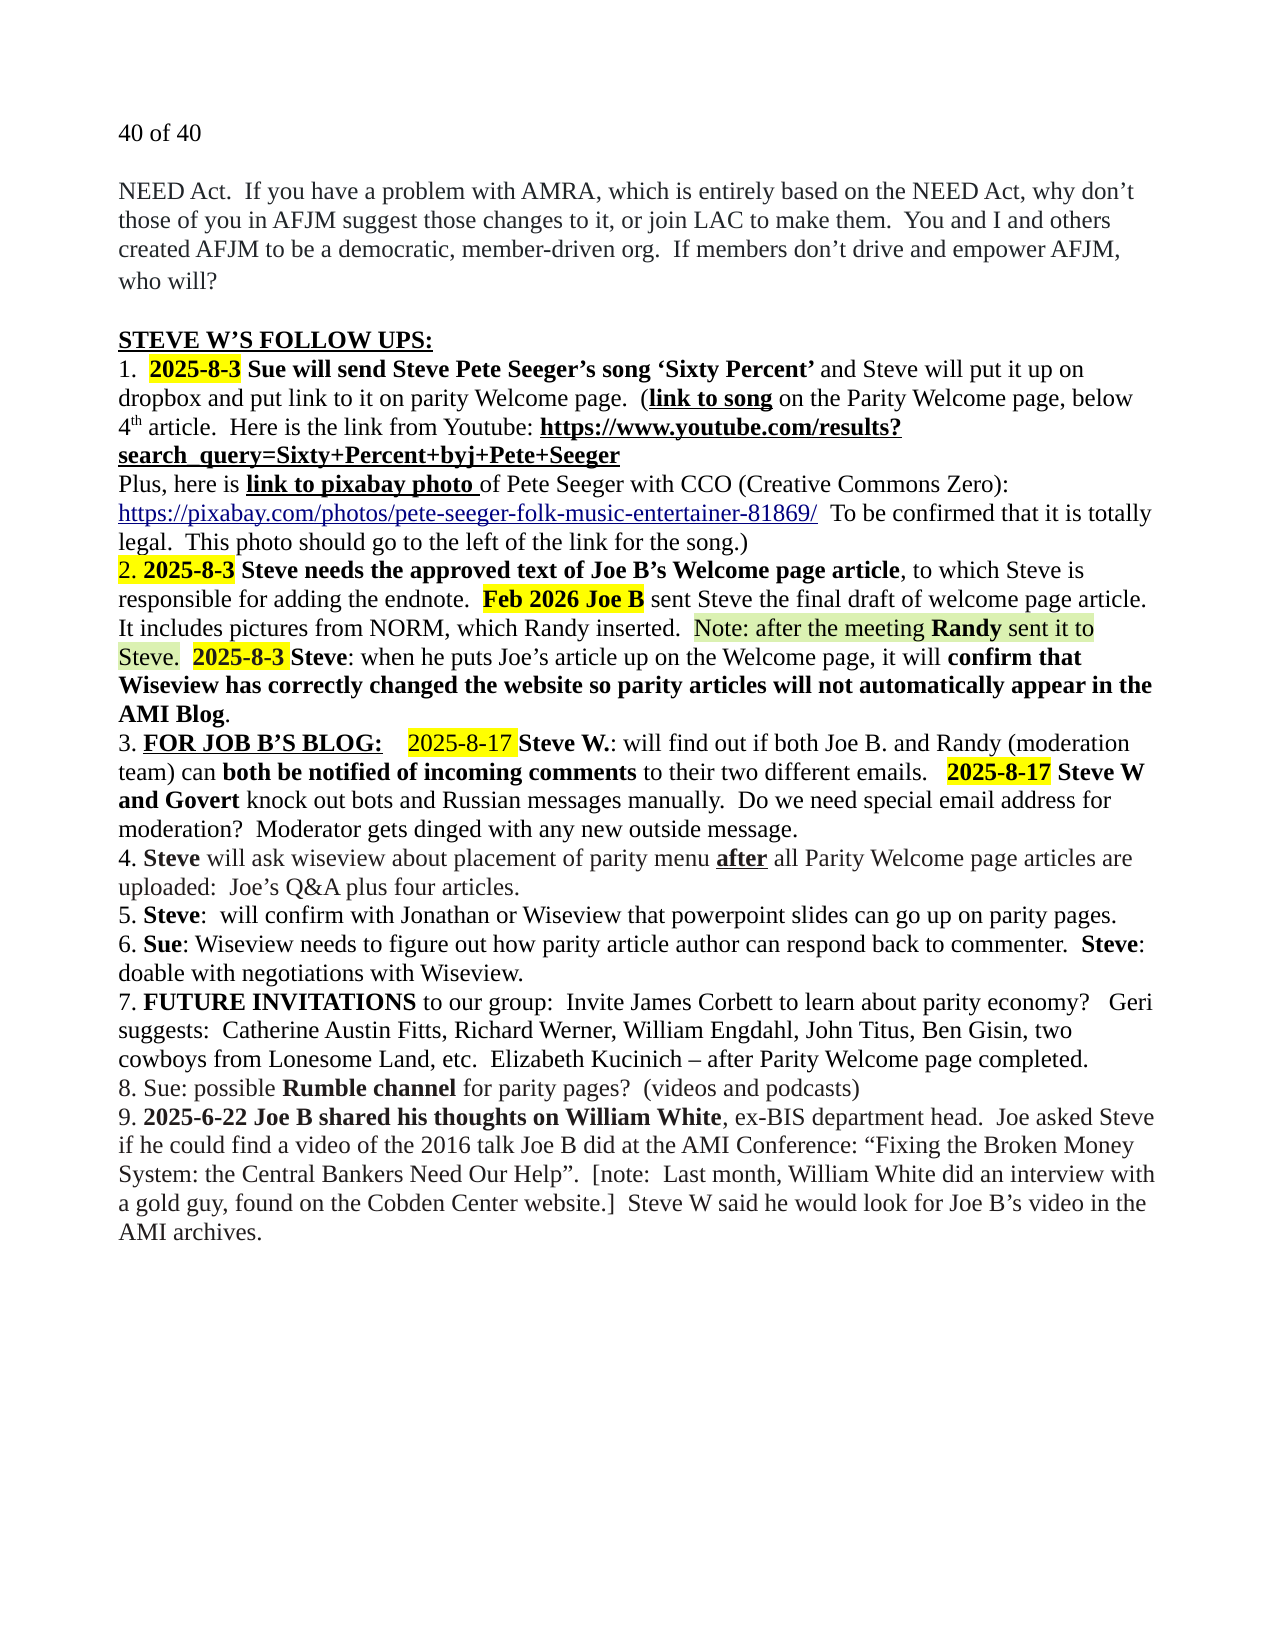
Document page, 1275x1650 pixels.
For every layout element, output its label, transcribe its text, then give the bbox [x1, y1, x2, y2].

text 5. Steve: will confirm with Jonathan or Wiseview that powerpoint slides can go up on parity pages. [118, 900, 1157, 929]
text 1. 2025-8-3 Sue will send Steve Pete Seeger’s song ‘Sixty Percent’ and Steve will put it up on dropbox and put link to it on parity Welcome page. (link to song on the Parity Welcome page, below 4th article. Here is the link from Youtube: https://www.youtube.com/results?search_query=Sixty+Percent+byj+Pete+Seeger [118, 354, 1157, 469]
text Plus, here is link to pixabay photo of Pete Seeger with CCO (Creative Commons Zero): https://pixabay.com/photos/pete-seeger-folk-music-entertainer-81869/ To be confirmed that it is totally legal. This photo should go to the left of the link for the song.) [118, 469, 1157, 555]
text NEED Act. If you have a problem with AMRA, which is entirely based on the NEED Act, why don’t those of you in AFJM suggest those changes to it, or join LAC to make them. You and I and others created AFJM to be a democratic, member-driven org. If members don’t drive and empower AFJM, who will? [118, 176, 1157, 297]
text 7. FUTURE INVITATIONS to our group: Invite James Corbett to learn about parity economy? Geri suggests: Catherine Austin Fitts, Richard Werner, William Engdahl, John Titus, Ben Gisin, two cowboys from Lonesome Land, etc. Elizabeth Kucinich – after Parity Welcome page completed. [118, 987, 1157, 1073]
text 2. 2025-8-3 Steve needs the approved text of Joe B’s Welcome page article, to which Steve is responsible for adding the endnote. Feb 2026 Joe B sent Steve the final draft of welcome page article. It includes pictures from NORM, which Randy inserted. Note: after the meeting Randy sent it to Steve. 2025-8-3 Steve: when he puts Joe’s article up on the Welcome page, it will confirm that Wiseview has correctly changed the website so parity articles will not automatically appear in the AMI Blog. [118, 555, 1157, 728]
text 9. 2025-6-22 Joe B shared his thoughts on William White, ex-BIS department head. Joe asked Steve if he could find a video of the 2016 talk Joe B did at the AMI Conference: “Fixing the Broken Money System: the Central Bankers Need Our Help”. [note: Last month, William White did an interview with a gold guy, found on the Cobden Center website.] Steve W said he would look for Joe B’s video in the AMI archives. [118, 1102, 1157, 1245]
text 3. FOR JOB B’S BLOG: 2025-8-17 Steve W.: will find out if both Joe B. and Randy (moderation team) can both be notified of incoming comments to their two different emails. 2025-8-17 Steve W and Govert knock out bots and Russian messages manually. Do we need special email address for moderation? Moderator gets dinged with any new outside message. [118, 728, 1157, 843]
text STEVE W’S FOLLOW UPS: [118, 325, 1157, 354]
text 6. Sue: Wiseview needs to figure out how parity article author can respond back to commenter. Steve: doable with negotiations with Wiseview. [118, 929, 1157, 987]
text 8. Sue: possible Rumble channel for parity pages? (videos and podcasts) [118, 1073, 1157, 1102]
text 4. Steve will ask wiseview about placement of parity menu after all Parity Welcome page articles are uploaded: Joe’s Q&A plus four articles. [118, 843, 1157, 900]
